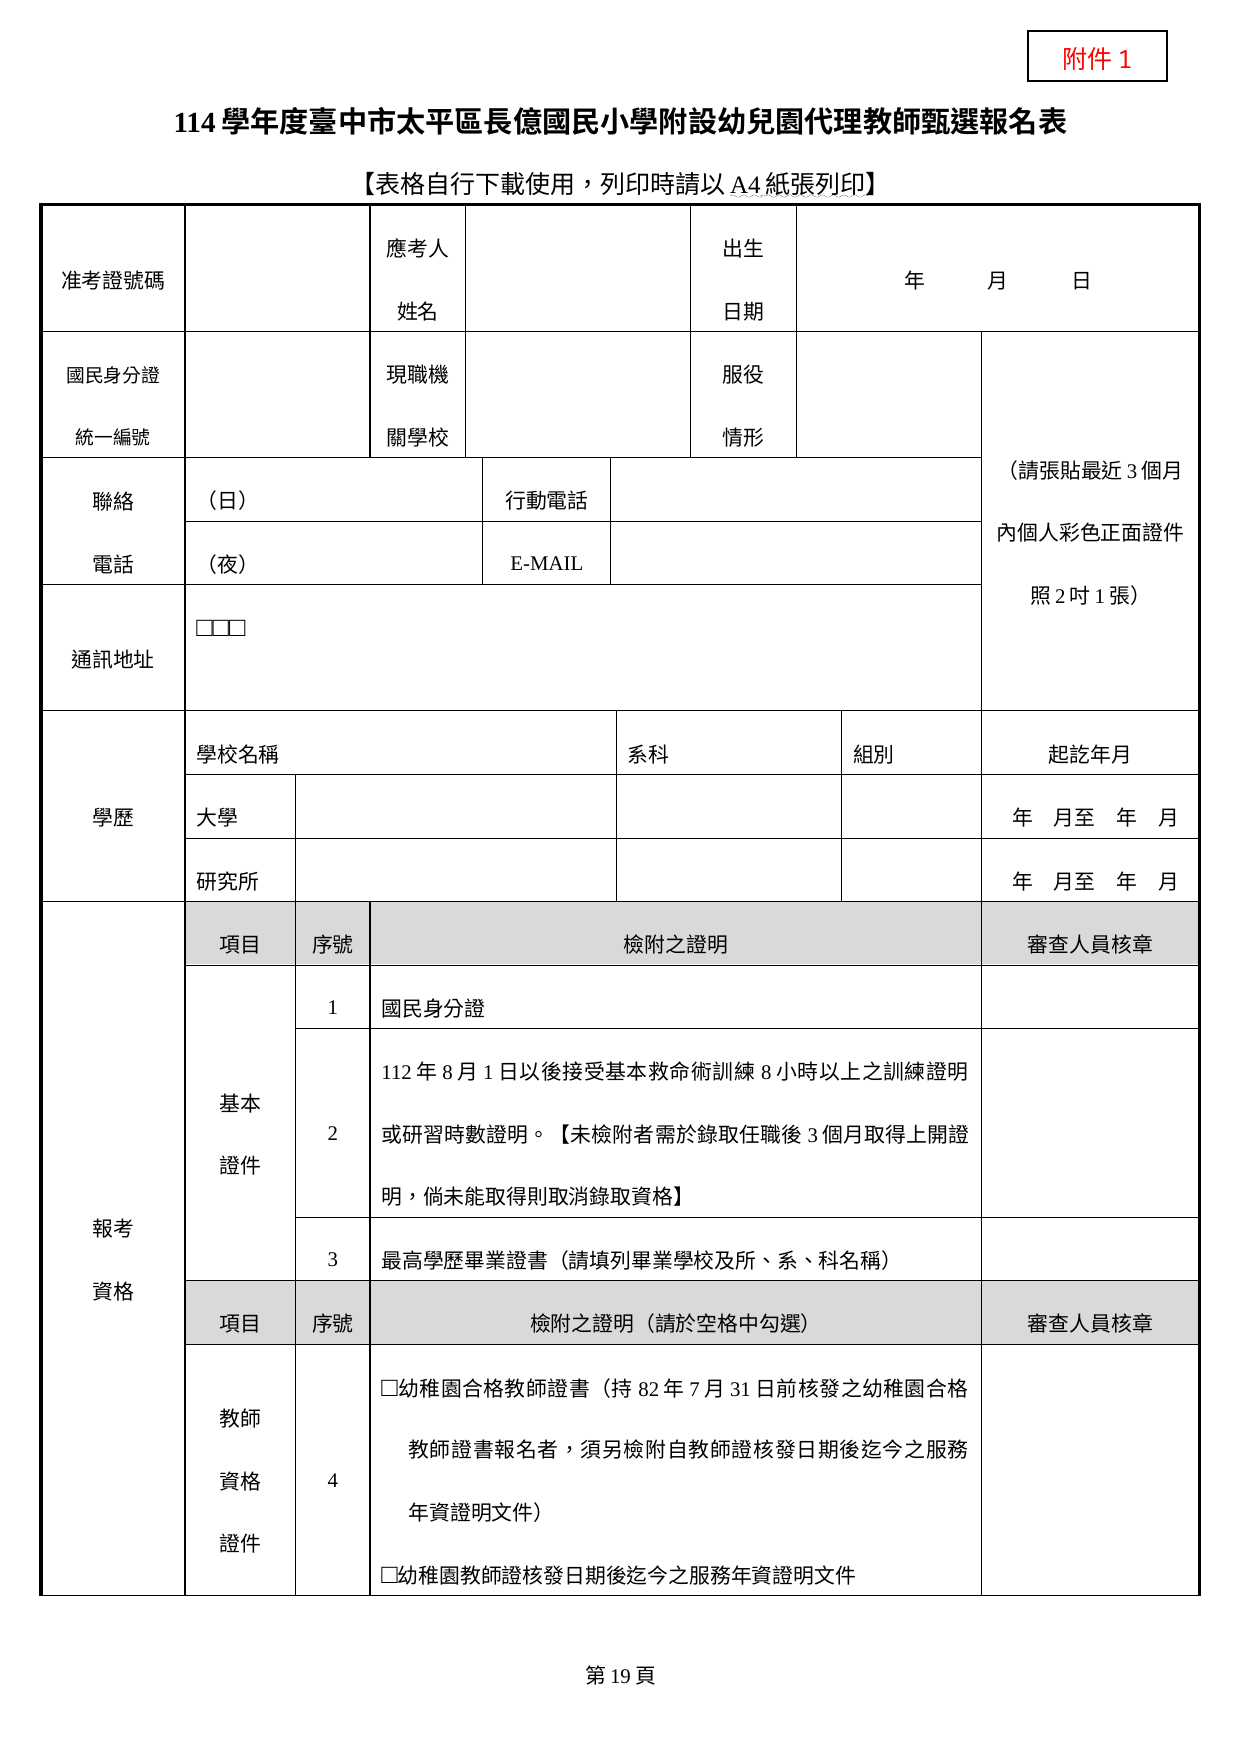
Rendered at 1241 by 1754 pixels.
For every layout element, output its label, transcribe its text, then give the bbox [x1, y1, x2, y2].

table_cell [611, 522, 981, 584]
table_cell 項目 [186, 1281, 295, 1344]
table_cell 國民身分證 [371, 966, 981, 1028]
table_cell 審查人員核章 [982, 902, 1198, 964]
table_cell 3 [296, 1218, 369, 1280]
table_cell [982, 1029, 1198, 1217]
table_cell □□□ [186, 585, 981, 710]
table_cell [296, 775, 616, 837]
table_cell 序號 [296, 1281, 369, 1344]
table_cell [186, 332, 369, 457]
table_cell 學校名稱 [186, 711, 616, 774]
table_cell 序號 [296, 902, 369, 964]
table_cell 4 [296, 1345, 369, 1595]
table_cell 項目 [186, 902, 295, 964]
table_cell 研究所 [186, 839, 295, 901]
text [1029, 32, 1166, 80]
table_cell 行動電話 [483, 458, 610, 521]
table_cell 通訊地址 [43, 585, 184, 710]
table_cell 系科 [617, 711, 841, 774]
table_cell （日） [186, 458, 482, 521]
table_cell □幼稚園合格教師證書（持82年7月31日前核發之幼稚園合格教師證書報名者，須另檢附自教師證核發日期後迄今之服務年資證明文件） □幼稚園教師證核發日期後迄今之服務年資證明文件 [371, 1345, 981, 1595]
table_cell 1 [296, 966, 369, 1028]
table_cell 年 月至 年 月 [982, 775, 1198, 837]
table_cell 檢附之證明 [371, 902, 981, 964]
table_cell 112年8月1日以後接受基本救命術訓練8小時以上之訓練證明或研習時數證明。【未檢附者需於錄取任職後3個月取得上開證明，倘未能取得則取消錄取資格】 [371, 1029, 981, 1217]
table_cell 基本 證件 [186, 966, 295, 1280]
table_header 准考證號碼 [43, 206, 184, 331]
table_cell [296, 839, 616, 901]
table_cell （請張貼最近3個月內個人彩色正面證件照2吋1張） [982, 332, 1198, 710]
table_cell [982, 1218, 1198, 1280]
text 【表格自行下載使用，列印時請以A4紙張列印】 [118, 141, 1122, 203]
table_cell 現職機關學校 [371, 332, 465, 457]
table_cell [611, 458, 981, 521]
table_cell [466, 332, 690, 457]
table_header 年 月 日 [797, 206, 1198, 331]
table_cell （夜） [186, 522, 482, 584]
table_cell 教師 資格 證件 [186, 1345, 295, 1595]
table_cell 2 [296, 1029, 369, 1217]
table_cell [617, 839, 841, 901]
table_cell [617, 775, 841, 837]
table_cell 檢附之證明（請於空格中勾選） [371, 1281, 981, 1344]
table_header 出生 日期 [691, 206, 796, 331]
table_header 應考人 姓名 [371, 206, 465, 331]
table_header [186, 206, 369, 331]
table_cell [842, 775, 981, 837]
table_cell 組別 [842, 711, 981, 774]
text 114學年度臺中市太平區長億國民小學附設幼兒園代理教師甄選報名表 [118, 78, 1122, 141]
table_cell [842, 839, 981, 901]
table_cell 國民身分證 統一編號 [43, 332, 184, 457]
table_cell [797, 332, 981, 457]
table_cell 學歷 [43, 711, 184, 901]
table_cell 聯絡 電話 [43, 458, 184, 584]
table_cell [982, 966, 1198, 1028]
table_cell 報考 資格 [43, 902, 184, 1595]
table_cell 最高學歷畢業證書（請填列畢業學校及所、系、科名稱） [371, 1218, 981, 1280]
table_cell E-MAIL [483, 522, 610, 584]
table_cell 服役 情形 [691, 332, 796, 457]
table_cell [982, 1345, 1198, 1595]
table_cell 大學 [186, 775, 295, 837]
table_header [466, 206, 690, 331]
table_cell 審查人員核章 [982, 1281, 1198, 1344]
text 附件1 [1044, 39, 1151, 73]
table_cell 起訖年月 [982, 711, 1198, 774]
table_cell 年 月至 年 月 [982, 839, 1198, 901]
